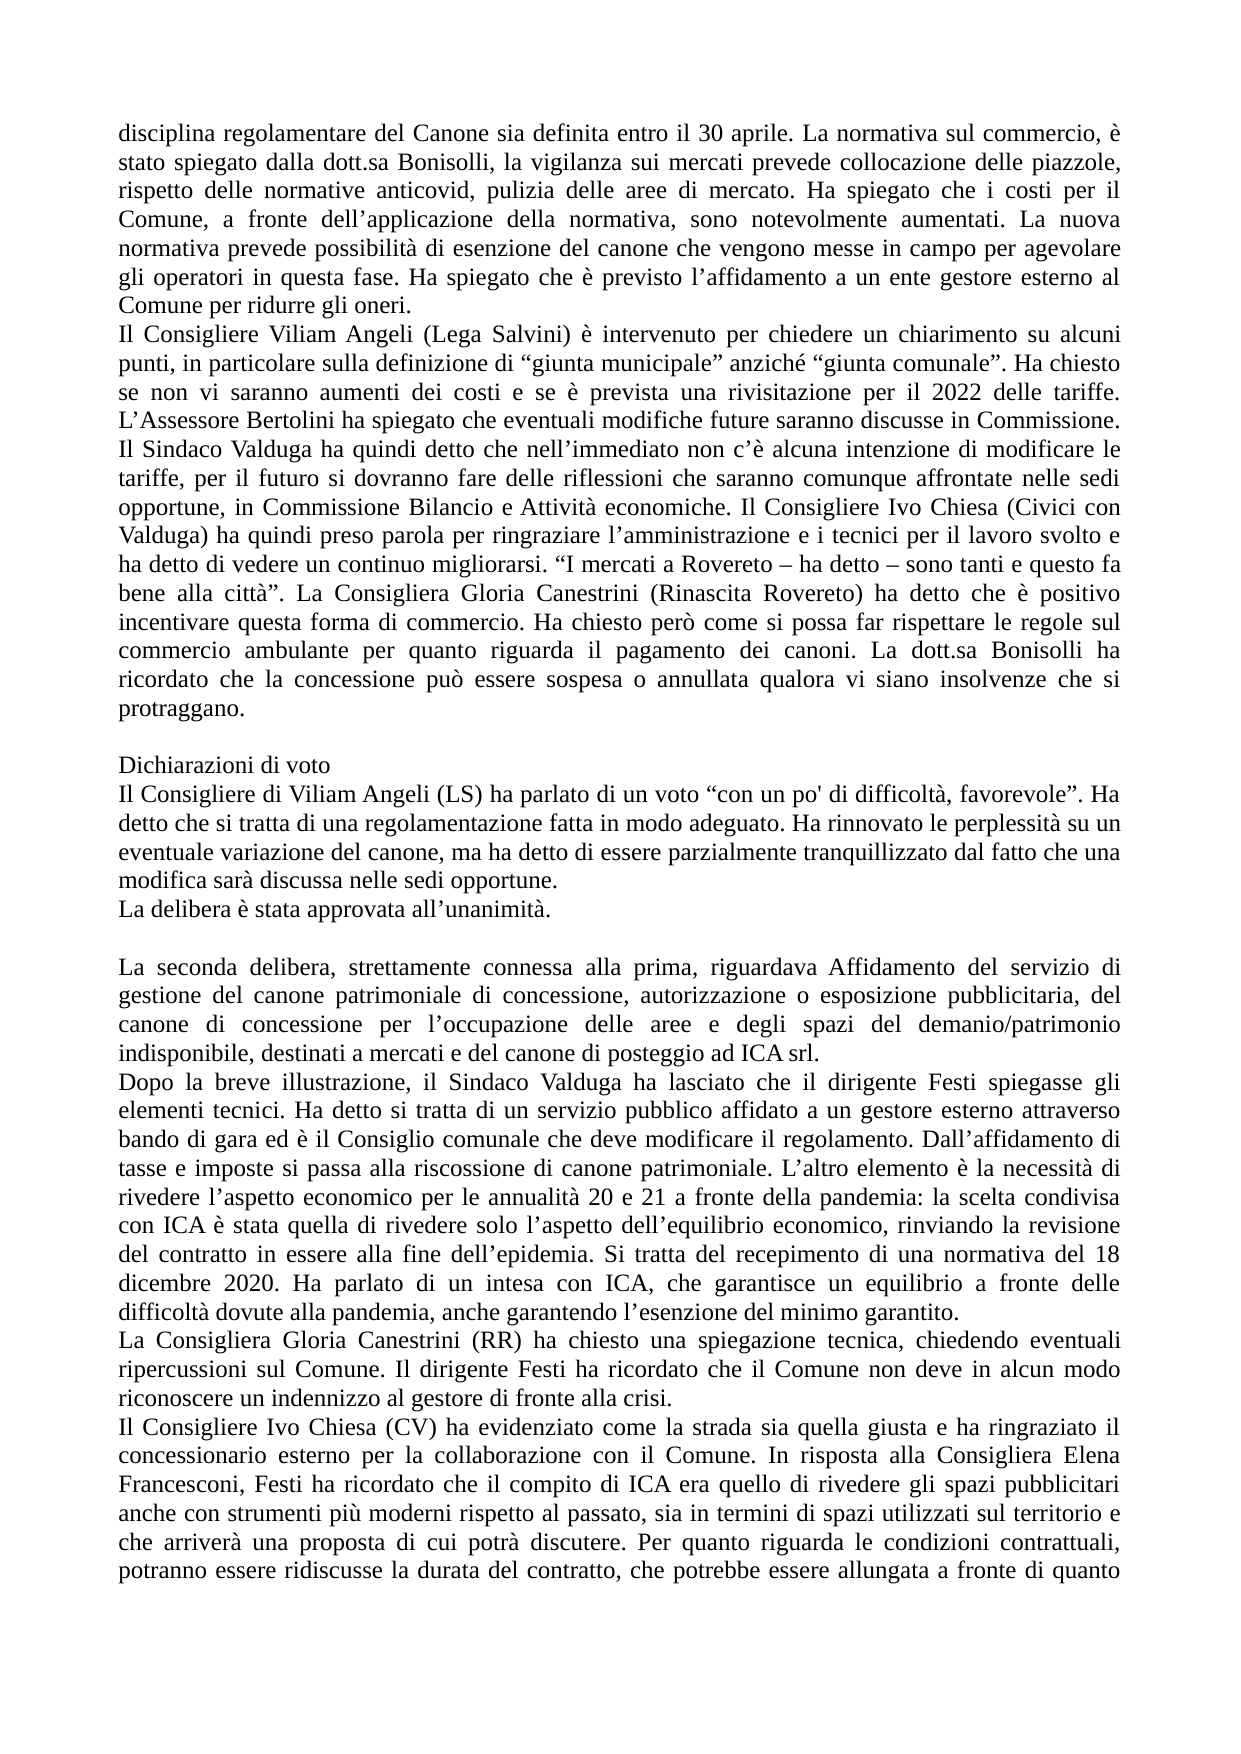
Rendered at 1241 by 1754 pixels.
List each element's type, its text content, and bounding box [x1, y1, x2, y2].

text Il Consigliere Ivo Chiesa (CV) ha evidenziato come la strada sia quella giusta e ha ringraziato il concessionario esterno per la collaborazione con il Comune. In risposta alla Consigliera Elena Francesconi, Festi ha ricordato che il compito di ICA era quello di rivedere gli spazi pubblicitari anche con strumenti più moderni rispetto al passato, sia in termini di spazi utilizzati sul territorio e che arriverà una proposta di cui potrà discutere. Per quanto riguarda le condizioni contrattuali, potranno essere ridiscusse la durata del contratto, che potrebbe essere allungata a fronte di quanto [118, 1412, 1122, 1584]
text Dopo la breve illustrazione, il Sindaco Valduga ha lasciato che il dirigente Festi spiegasse gli elementi tecnici. Ha detto si tratta di un servizio pubblico affidato a un gestore esterno attraverso bando di gara ed è il Consiglio comunale che deve modificare il regolamento. Dall’affidamento di tasse e imposte si passa alla riscossione di canone patrimoniale. L’altro elemento è la necessità di rivedere l’aspetto economico per le annualità 20 e 21 a fronte della pandemia: la scelta condivisa con ICA è stata quella di rivedere solo l’aspetto dell’equilibrio economico, rinviando la revisione del contratto in essere alla fine dell’epidemia. Si tratta del recepimento di una normativa del 18 dicembre 2020. Ha parlato di un intesa con ICA, che garantisce un equilibrio a fronte delle difficoltà dovute alla pandemia, anche garantendo l’esenzione del minimo garantito. [118, 1067, 1122, 1326]
text Dichiarazioni di voto [118, 751, 1122, 779]
text La seconda delibera, strettamente connessa alla prima, riguardava Affidamento del servizio di gestione del canone patrimoniale di concessione, autorizzazione o esposizione pubblicitaria, del canone di concessione per l’occupazione delle aree e degli spazi del demanio/patrimonio indisponibile, destinati a mercati e del canone di posteggio ad ICA srl. [118, 952, 1122, 1067]
text La delibera è stata approvata all’unanimità. [118, 894, 1122, 923]
text disciplina regolamentare del Canone sia definita entro il 30 aprile. La normativa sul commercio, è stato spiegato dalla dott.sa Bonisolli, la vigilanza sui mercati prevede collocazione delle piazzole, rispetto delle normative anticovid, pulizia delle aree di mercato. Ha spiegato che i costi per il Comune, a fronte dell’applicazione della normativa, sono notevolmente aumentati. La nuova normativa prevede possibilità di esenzione del canone che vengono messe in campo per agevolare gli operatori in questa fase. Ha spiegato che è previsto l’affidamento a un ente gestore esterno al Comune per ridurre gli oneri. [118, 118, 1122, 319]
text La Consigliera Gloria Canestrini (RR) ha chiesto una spiegazione tecnica, chiedendo eventuali ripercussioni sul Comune. Il dirigente Festi ha ricordato che il Comune non deve in alcun modo riconoscere un indennizzo al gestore di fronte alla crisi. [118, 1326, 1122, 1412]
text Il Consigliere Viliam Angeli (Lega Salvini) è intervenuto per chiedere un chiarimento su alcuni punti, in particolare sulla definizione di “giunta municipale” anziché “giunta comunale”. Ha chiesto se non vi saranno aumenti dei costi e se è prevista una rivisitazione per il 2022 delle tariffe. L’Assessore Bertolini ha spiegato che eventuali modifiche future saranno discusse in Commissione. Il Sindaco Valduga ha quindi detto che nell’immediato non c’è alcuna intenzione di modificare le tariffe, per il futuro si dovranno fare delle riflessioni che saranno comunque affrontate nelle sedi opportune, in Commissione Bilancio e Attività economiche. Il Consigliere Ivo Chiesa (Civici con Valduga) ha quindi preso parola per ringraziare l’amministrazione e i tecnici per il lavoro svolto e ha detto di vedere un continuo migliorarsi. “I mercati a Rovereto – ha detto – sono tanti e questo fa bene alla città”. La Consigliera Gloria Canestrini (Rinascita Rovereto) ha detto che è positivo incentivare questa forma di commercio. Ha chiesto però come si possa far rispettare le regole sul commercio ambulante per quanto riguarda il pagamento dei canoni. La dott.sa Bonisolli ha ricordato che la concessione può essere sospesa o annullata qualora vi siano insolvenze che si protraggano. [118, 319, 1122, 722]
text Il Consigliere di Viliam Angeli (LS) ha parlato di un voto “con un po' di difficoltà, favorevole”. Ha detto che si tratta di una regolamentazione fatta in modo adeguato. Ha rinnovato le perplessità su un eventuale variazione del canone, ma ha detto di essere parzialmente tranquillizzato dal fatto che una modifica sarà discussa nelle sedi opportune. [118, 779, 1122, 894]
